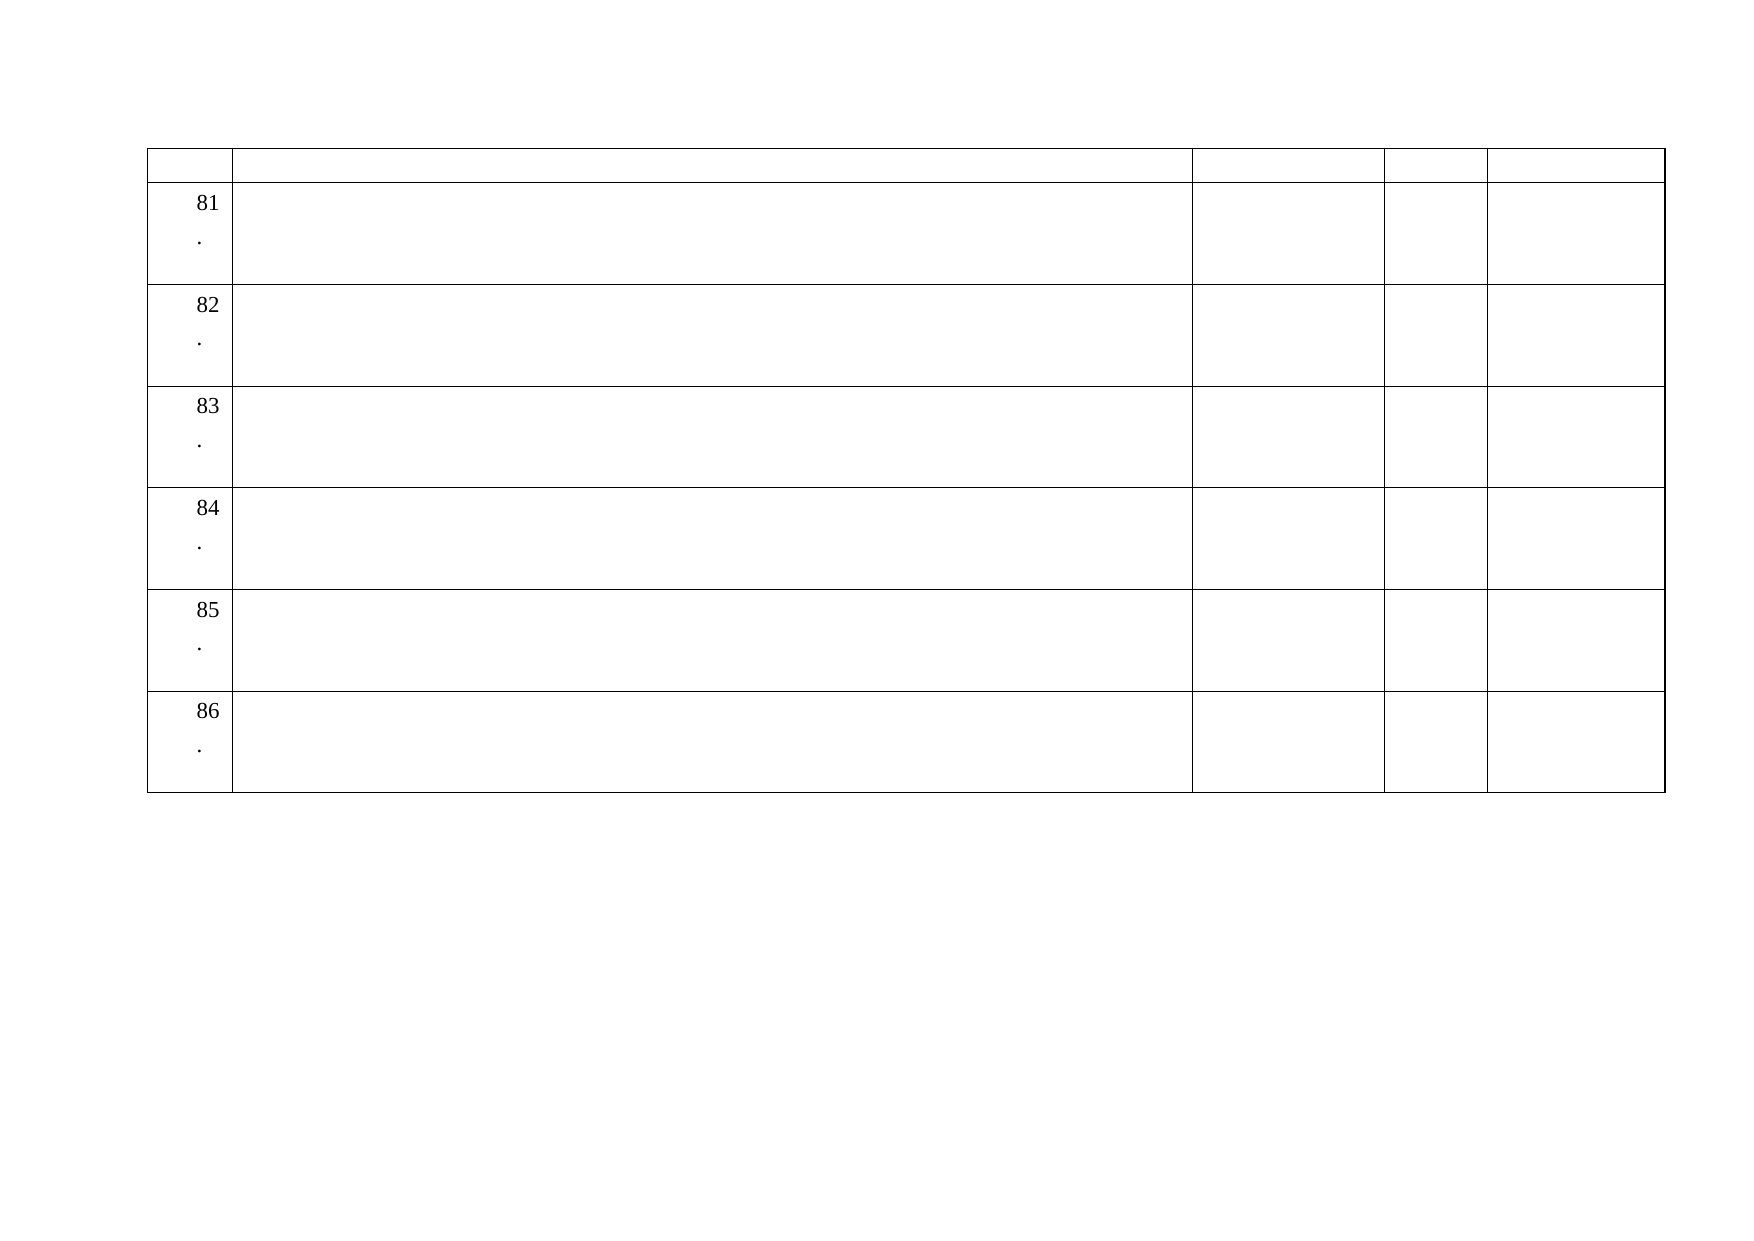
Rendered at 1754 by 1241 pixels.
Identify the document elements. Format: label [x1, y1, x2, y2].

table_cell [1193, 590, 1384, 691]
table_cell [233, 183, 1192, 284]
table_cell [233, 387, 1192, 487]
table_cell [1488, 488, 1664, 589]
table_cell [1488, 387, 1664, 487]
table_cell [1385, 183, 1487, 284]
table_cell [148, 488, 232, 589]
table_cell [1193, 692, 1384, 792]
table_cell [1488, 590, 1664, 691]
table_cell [1385, 488, 1487, 589]
table_cell [1385, 149, 1487, 182]
table_cell [1488, 183, 1664, 284]
table_cell [1193, 149, 1384, 182]
table_cell [1488, 285, 1664, 386]
table_cell [1193, 488, 1384, 589]
table_cell [233, 149, 1192, 182]
table_cell [148, 692, 232, 792]
table_cell [1385, 692, 1487, 792]
table_cell [148, 285, 232, 386]
table_cell [1193, 387, 1384, 487]
table_cell [1385, 590, 1487, 691]
table_cell [1193, 183, 1384, 284]
table_cell [148, 183, 232, 284]
table_cell [233, 285, 1192, 386]
table_cell [148, 387, 232, 487]
table_cell [1488, 692, 1664, 792]
table_cell [1385, 285, 1487, 386]
table_cell [148, 149, 232, 182]
table_cell [233, 590, 1192, 691]
table_cell [148, 590, 232, 691]
table_cell [1488, 149, 1664, 182]
table_cell [1193, 285, 1384, 386]
table_cell [233, 692, 1192, 792]
table_cell [233, 488, 1192, 589]
table_cell [1385, 387, 1487, 487]
